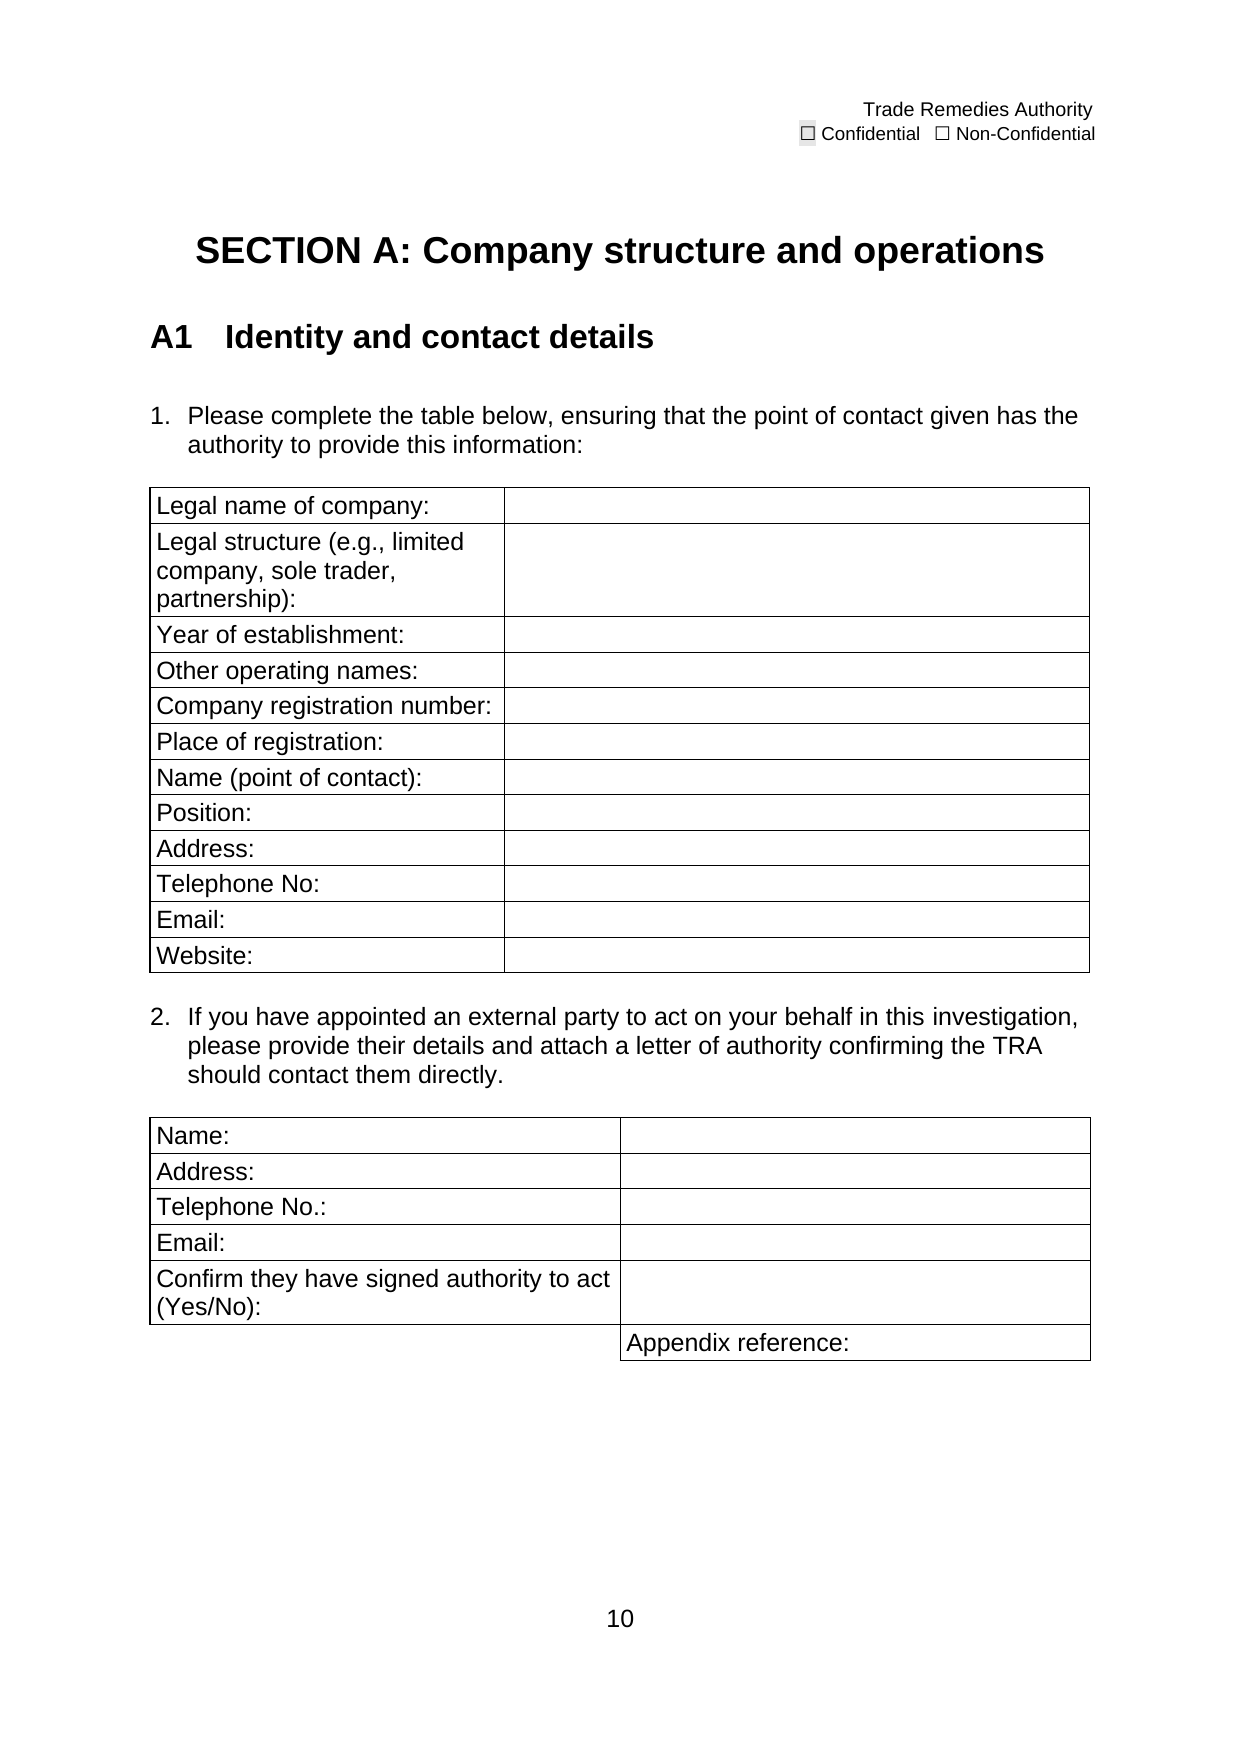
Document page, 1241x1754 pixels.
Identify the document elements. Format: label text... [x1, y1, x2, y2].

table_header [621, 1118, 1090, 1153]
table_cell Legal structure (e.g., limited company, sole trader, partnership): [151, 524, 504, 616]
table_cell [505, 795, 1089, 830]
table_cell Website: [151, 938, 504, 972]
table_cell Address: [151, 1154, 620, 1188]
table_cell [505, 938, 1089, 972]
list Please complete the table below, ensuring that the point of contact given has the authority to provide this information: [150, 401, 1090, 458]
table_cell Appendix reference: [621, 1325, 1090, 1359]
table_cell [505, 524, 1089, 616]
table_cell Year of establishment: [151, 617, 504, 652]
table_cell [505, 724, 1089, 758]
table_cell Email: [151, 1225, 620, 1259]
list If you have appointed an external party to act on your behalf in this investigation, please provide their details and attach a letter of authority confirming the TRA should contact them directly. [150, 1002, 1090, 1088]
table_cell [621, 1154, 1090, 1188]
table_cell Position: [151, 795, 504, 830]
table_header Legal name of company: [151, 488, 504, 523]
table_header Name: [151, 1118, 620, 1153]
table_cell [505, 688, 1089, 723]
table_cell Company registration number: [151, 688, 504, 723]
table_cell [621, 1189, 1090, 1224]
table_cell [505, 617, 1089, 652]
subtitle SECTION A: Company structure and operations [150, 229, 1090, 272]
table_cell [621, 1261, 1090, 1324]
table_cell Other operating names: [151, 653, 504, 687]
table_cell [505, 760, 1089, 794]
table_header [505, 488, 1089, 523]
table_cell Telephone No.: [151, 1189, 620, 1224]
table_cell [505, 831, 1089, 865]
table_cell [505, 902, 1089, 937]
table_cell Telephone No: [151, 866, 504, 901]
table_cell [505, 866, 1089, 901]
table_cell Place of registration: [151, 724, 504, 758]
table_cell [150, 1325, 620, 1359]
subtitle A1 Identity and contact details [150, 317, 1090, 356]
table_cell Email: [151, 902, 504, 937]
table_cell [505, 653, 1089, 687]
table_cell Address: [151, 831, 504, 865]
table_cell [621, 1225, 1090, 1259]
table_cell Name (point of contact): [151, 760, 504, 794]
table_cell Confirm they have signed authority to act (Yes/No): [151, 1261, 620, 1324]
